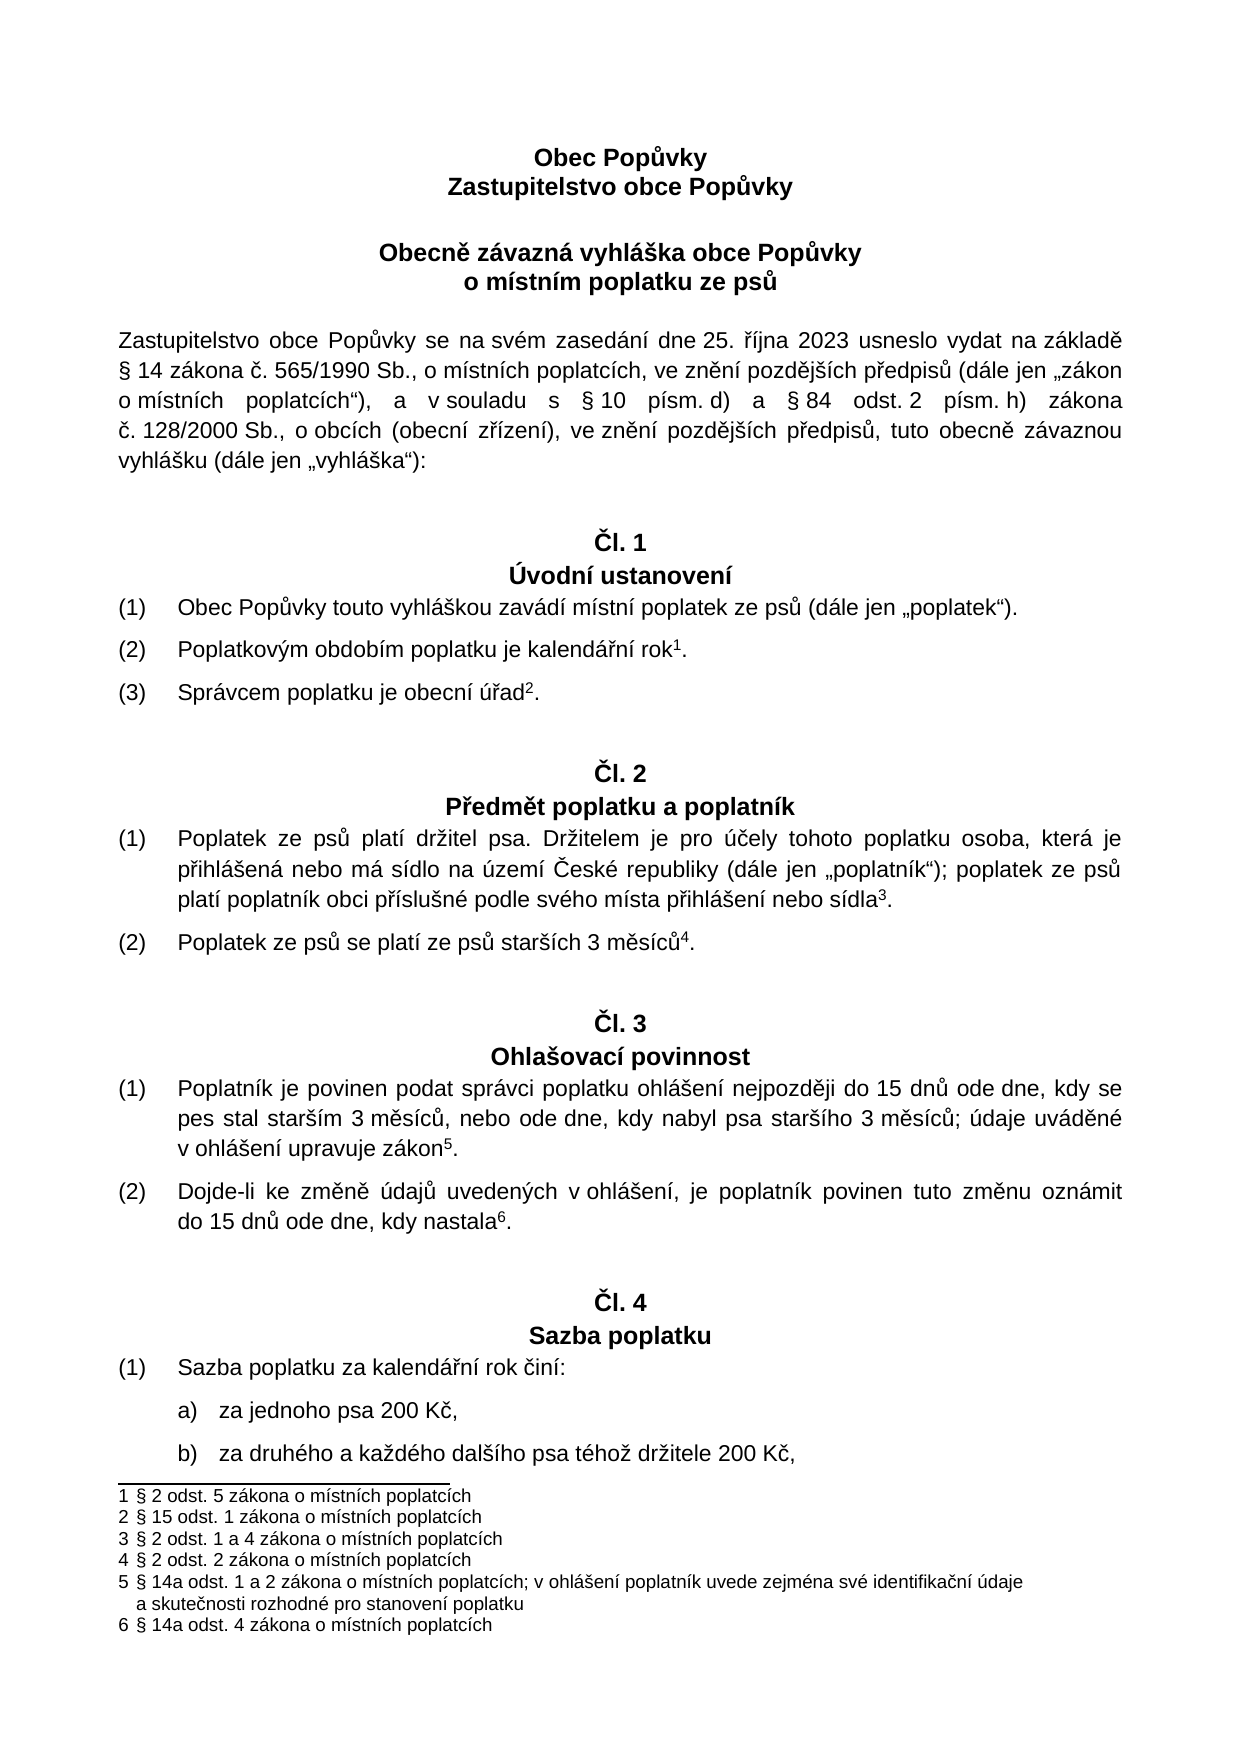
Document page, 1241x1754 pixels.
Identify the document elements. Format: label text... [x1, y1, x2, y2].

list Dojde-li ke změně údajů uvedených v ohlášení, je poplatník povinen tuto změnu oznámit do 15 dnů ode dne, kdy nastala. [118, 1178, 1122, 1234]
list § 2 odst. 2 zákona o místních poplatcích [118, 1549, 1122, 1571]
subtitle Čl. 4 Sazba poplatku [118, 1288, 1122, 1350]
text Zastupitelstvo obce Popůvky se na svém zasedání dne 25. října 2023 usneslo vydat na základě § 14 zákona č. 565/1990 Sb., o místních poplatcích, ve znění pozdějších předpisů (dále jen „zákon o místních poplatcích“), a v souladu s § 10 písm. d) a § 84 odst. 2 písm. h) zákona č. 128/2000 Sb., o obcích (obecní zřízení), ve znění pozdějších předpisů, tuto obecně závaznou vyhlášku (dále jen „vyhláška“): [118, 327, 1122, 474]
list Sazba poplatku za kalendářní rok činí: [118, 1354, 1122, 1381]
list Obec Popůvky touto vyhláškou zavádí místní poplatek ze psů (dále jen „poplatek“). [118, 594, 1122, 620]
list Správcem poplatku je obecní úřad. [118, 679, 1122, 706]
subtitle Čl. 3 Ohlašovací povinnost [118, 1009, 1122, 1071]
subtitle Obecně závazná vyhláška obce Popůvky o místním poplatku ze psů [118, 238, 1122, 295]
list Poplatník je povinen podat správci poplatku ohlášení nejpozději do 15 dnů ode dne, kdy se pes stal starším 3 měsíců, nebo ode dne, kdy nabyl psa staršího 3 měsíců; údaje uváděné v ohlášení upravuje zákon. [118, 1075, 1122, 1162]
list § 2 odst. 1 a 4 zákona o místních poplatcích [118, 1528, 1122, 1549]
list Poplatek ze psů se platí ze psů starších 3 měsíců. [118, 928, 1122, 955]
list za druhého a každého dalšího psa téhož držitele 200 Kč, [177, 1440, 1122, 1466]
subtitle Čl. 2 Předmět poplatku a poplatník [118, 759, 1122, 821]
text Obec Popůvky Zastupitelstvo obce Popůvky [118, 143, 1122, 201]
list § 14a odst. 1 a 2 zákona o místních poplatcích; v ohlášení poplatník uvede zejména své identifikační údaje a skutečnosti rozhodné pro stanovení poplatku [118, 1571, 1122, 1614]
list § 2 odst. 5 zákona o místních poplatcích [118, 1484, 1122, 1506]
subtitle Čl. 1 Úvodní ustanovení [118, 528, 1122, 589]
list § 14a odst. 4 zákona o místních poplatcích [118, 1614, 1122, 1635]
list § 15 odst. 1 zákona o místních poplatcích [118, 1506, 1122, 1528]
list za jednoho psa 200 Kč, [177, 1397, 1122, 1423]
list Poplatek ze psů platí držitel psa. Držitelem je pro účely tohoto poplatku osoba, která je přihlášená nebo má sídlo na území České republiky (dále jen „poplatník“); poplatek ze psů platí poplatník obci příslušné podle svého místa přihlášení nebo sídla. [118, 825, 1122, 912]
list Poplatkovým obdobím poplatku je kalendářní rok. [118, 636, 1122, 663]
